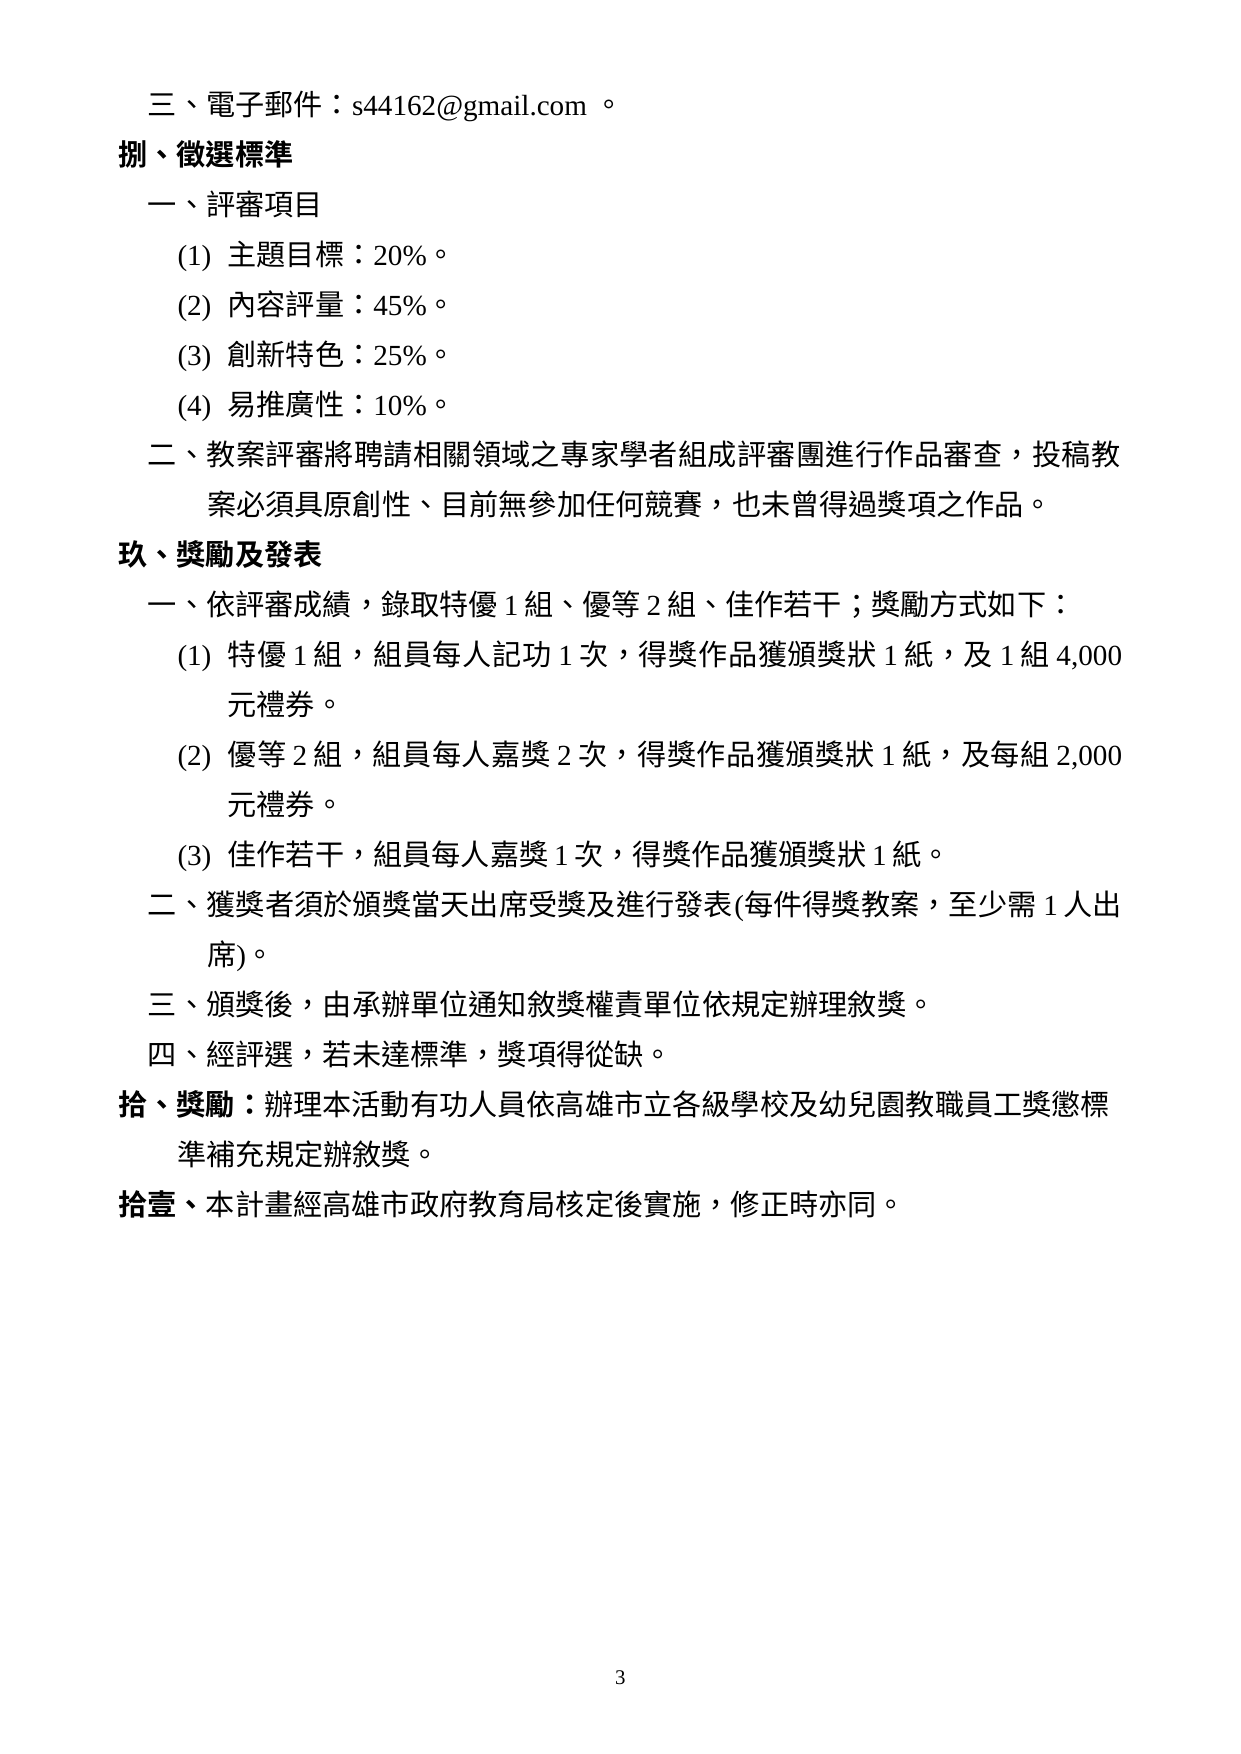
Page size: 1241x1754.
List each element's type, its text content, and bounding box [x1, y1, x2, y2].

text 玖、獎勵及發表 [118, 525, 1122, 575]
text 四、經評選，若未達標準，獎項得從缺。 [148, 1025, 1122, 1075]
list 創新特色：25%。 [177, 325, 1122, 375]
list 優等2組，組員每人嘉獎2次，得獎作品獲頒獎狀1紙，及每組2,000元禮券。 [177, 725, 1122, 825]
list 特優1組，組員每人記功1次，得獎作品獲頒獎狀1紙，及1組4,000元禮券。 [177, 625, 1122, 725]
text 一、依評審成績，錄取特優1組、優等2組、佳作若干；獎勵方式如下： [148, 575, 1122, 625]
list 內容評量：45%。 [177, 275, 1122, 325]
text 三、電子郵件：s44162@gmail.com 。 [148, 75, 1122, 125]
text 一、評審項目 [148, 175, 1122, 225]
text 拾壹、本計畫經高雄市政府教育局核定後實施，修正時亦同。 [118, 1175, 1122, 1225]
text 捌、徵選標準 [118, 125, 1122, 175]
text 二、教案評審將聘請相關領域之專家學者組成評審團進行作品審查，投稿教案必須具原創性、目前無參加任何競賽，也未曾得過獎項之作品。 [148, 425, 1122, 525]
list 主題目標：20%。 [177, 225, 1122, 275]
list 易推廣性：10%。 [177, 375, 1122, 425]
text 三、頒獎後，由承辦單位通知敘獎權責單位依規定辦理敘獎。 [148, 975, 1122, 1025]
text 拾、獎勵：辦理本活動有功人員依高雄市立各級學校及幼兒園教職員工獎懲標準補充規定辦敘獎。 [118, 1075, 1122, 1175]
list 佳作若干，組員每人嘉獎1次，得獎作品獲頒獎狀1紙。 [177, 825, 1122, 875]
text 二、獲獎者須於頒獎當天出席受獎及進行發表(每件得獎教案，至少需1人出席)。 [148, 875, 1122, 975]
